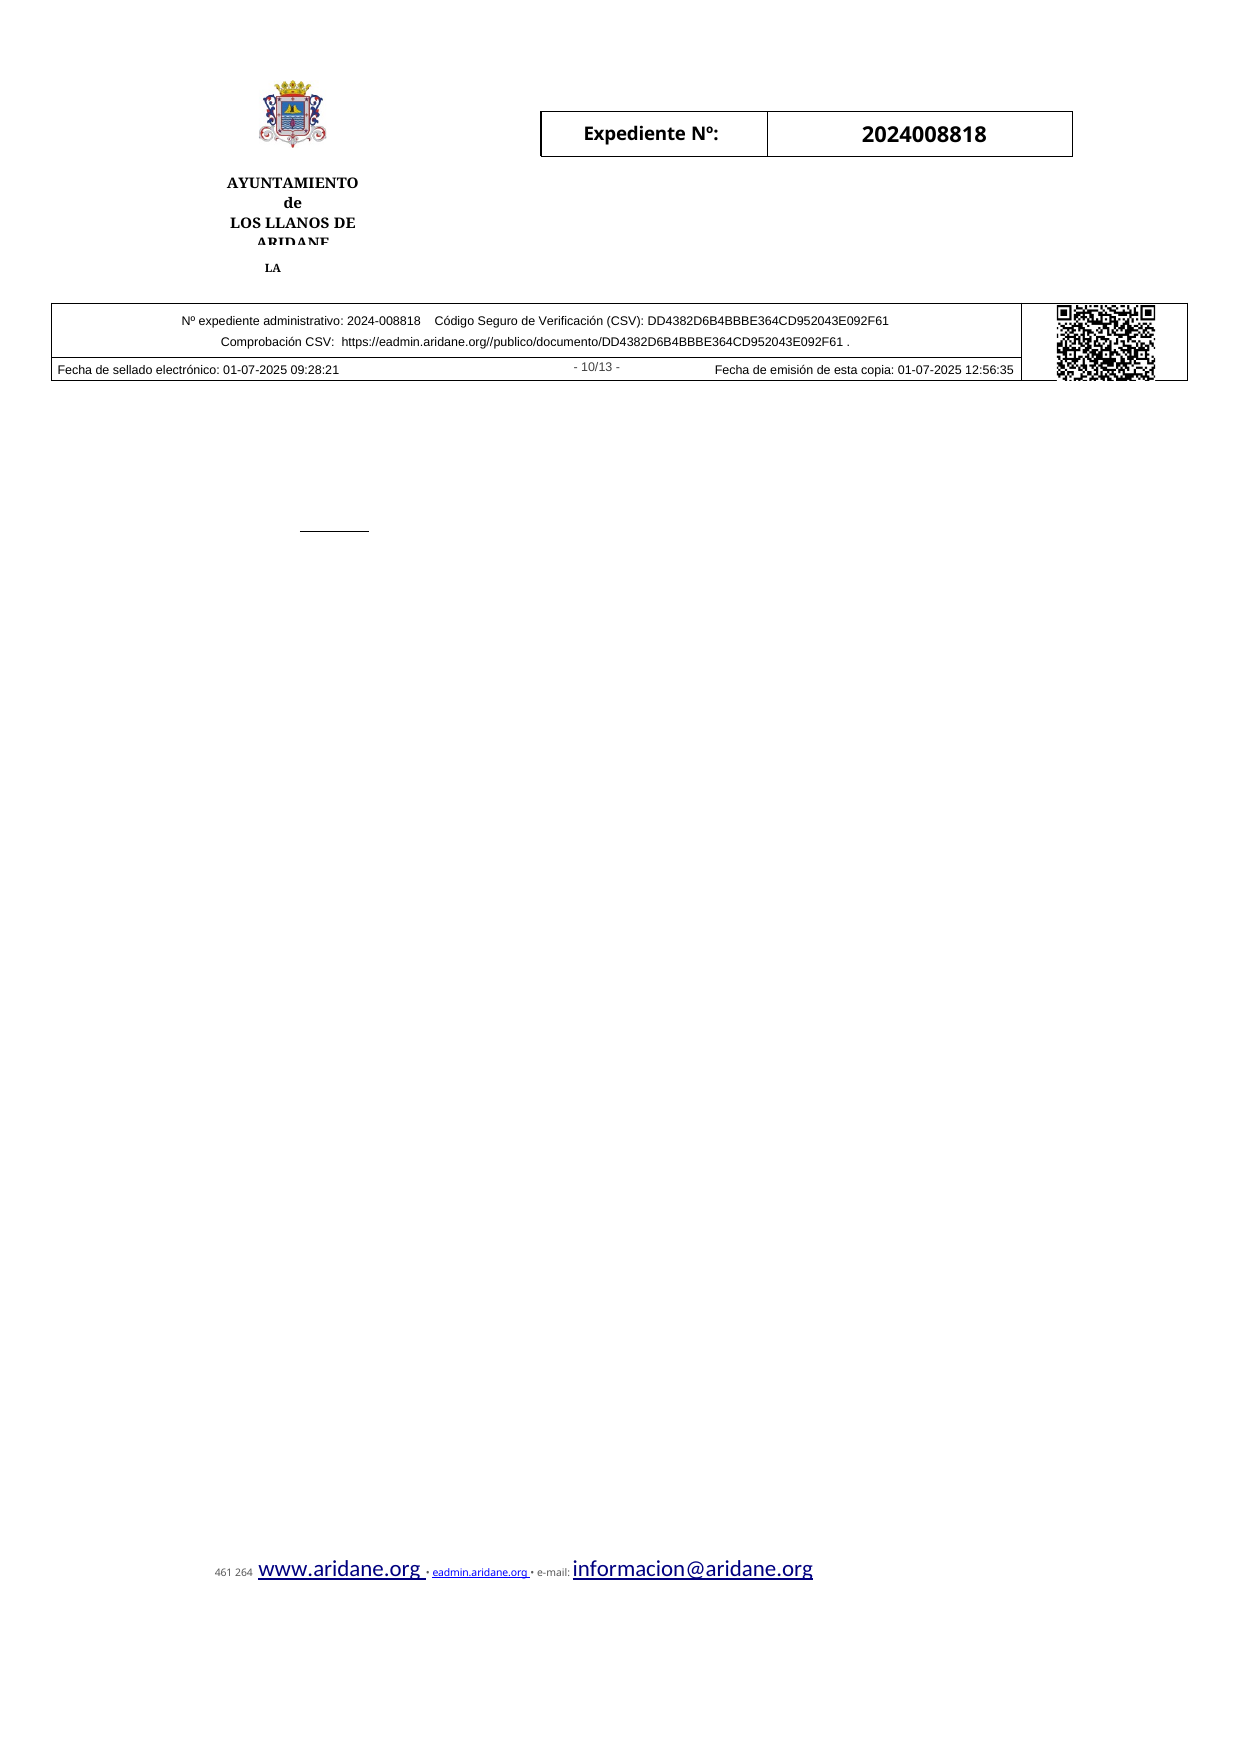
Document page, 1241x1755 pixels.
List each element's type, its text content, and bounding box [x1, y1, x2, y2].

table_cell Nº expediente administrativo: 2024-008818 Código Seguro de Verificación (CSV): DD4382D6B4BBBE364CD952043E092F61 Comprobación CSV: https://eadmin.aridane.org//publico/documento/DD4382D6B4BBBE364CD952043E092F61 . [52, 304, 1021, 357]
table_header [1022, 304, 1187, 380]
table_cell Fecha de sellado electrónico: 01-07-2025 09:28:21 - 10/13 - Fecha de emisión de esta copia: 01-07-2025 12:56:35 [52, 358, 1021, 380]
